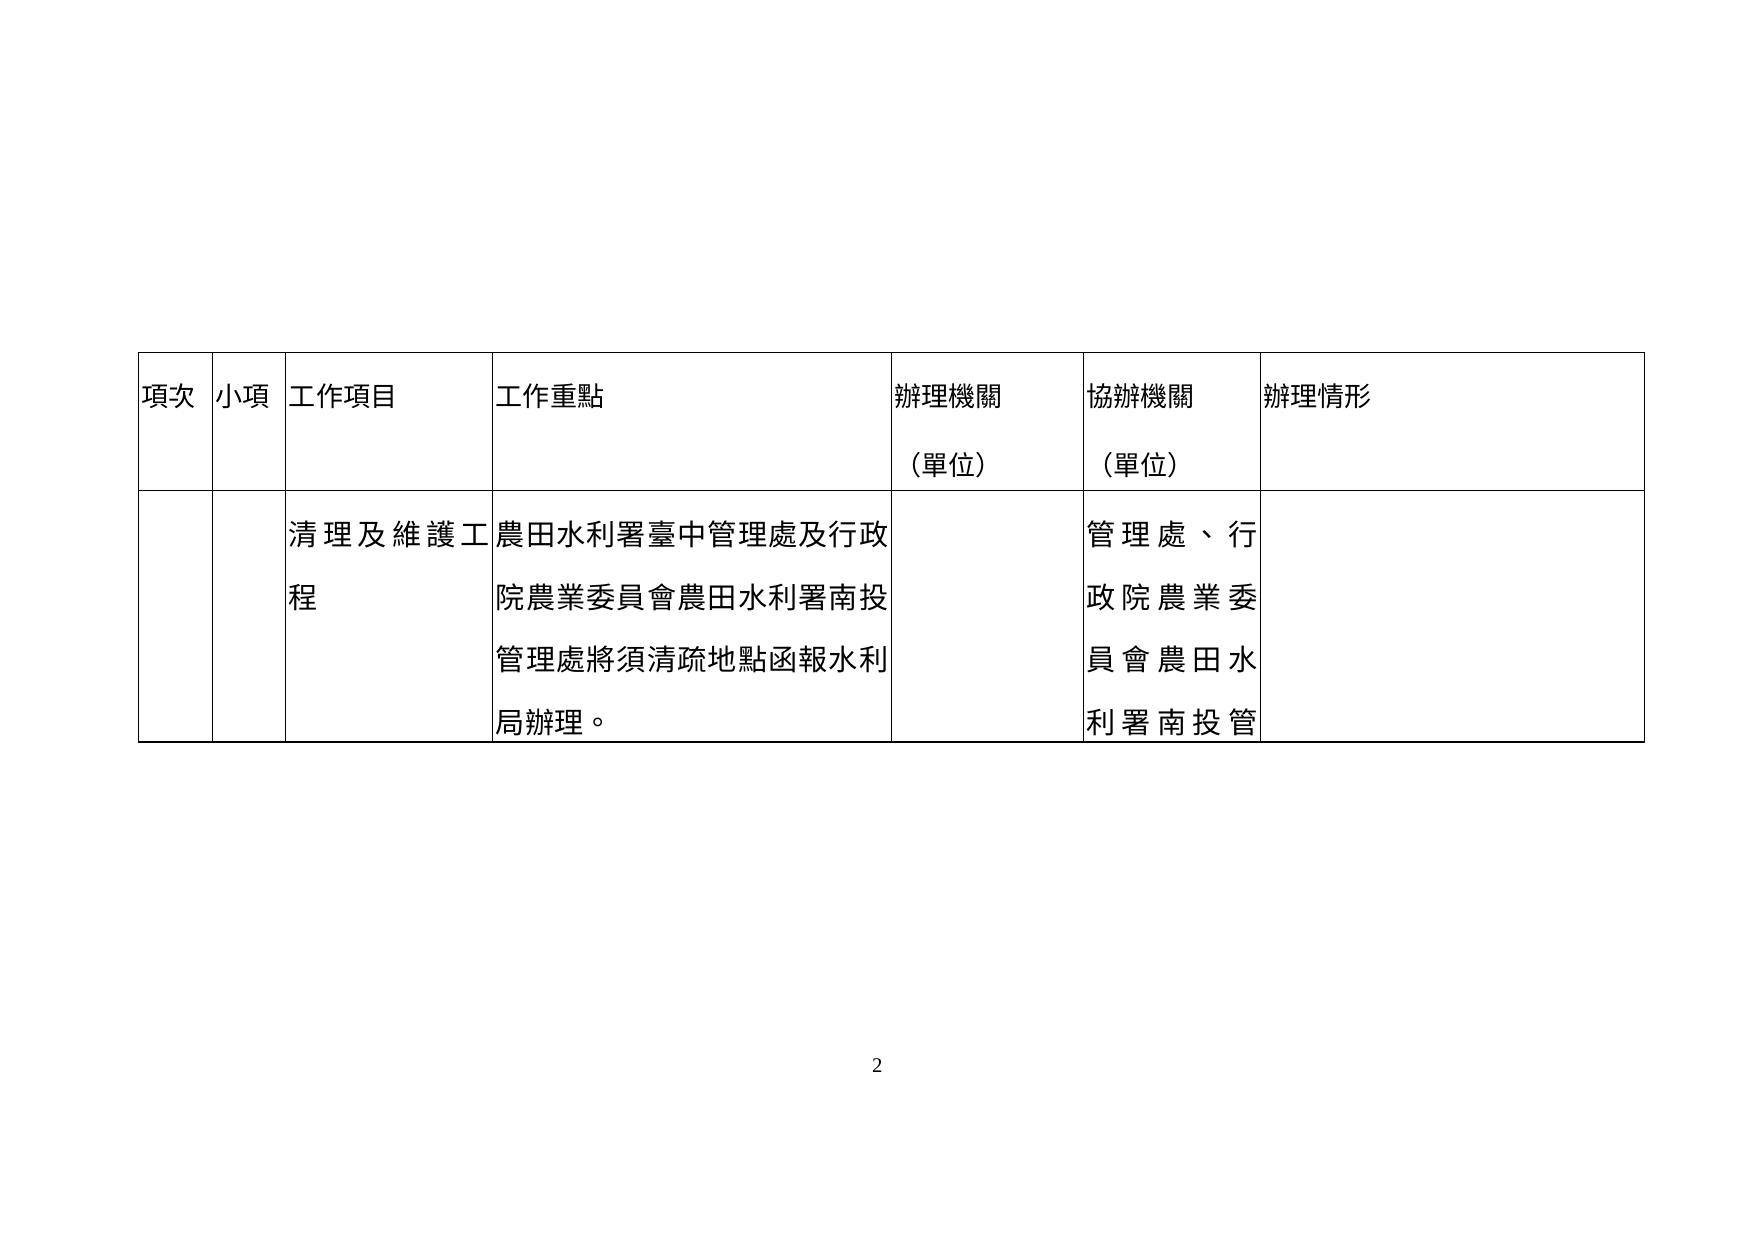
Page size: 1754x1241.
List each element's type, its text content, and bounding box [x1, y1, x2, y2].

table_header 工作項目 [286, 353, 492, 490]
table_cell [1261, 491, 1644, 741]
table_cell 管理處、行政院農業委員會農田水利署南投管 [1084, 491, 1260, 741]
table_cell 清理及維護工程 [286, 491, 492, 741]
table_header 協辦機關 （單位） [1084, 353, 1260, 490]
table_header 辦理機關 （單位） [892, 353, 1083, 490]
table_header 項次 [139, 353, 212, 490]
table_cell [892, 491, 1083, 741]
table_header 小項 [213, 353, 285, 490]
table_header 工作重點 [493, 353, 891, 490]
table_cell [213, 491, 285, 741]
table_cell 農田水利署臺中管理處及行政院農業委員會農田水利署南投管理處將須清疏地點函報水利局辦理。 [493, 491, 891, 741]
table_cell [139, 491, 212, 741]
table_header 辦理情形 [1261, 353, 1644, 490]
